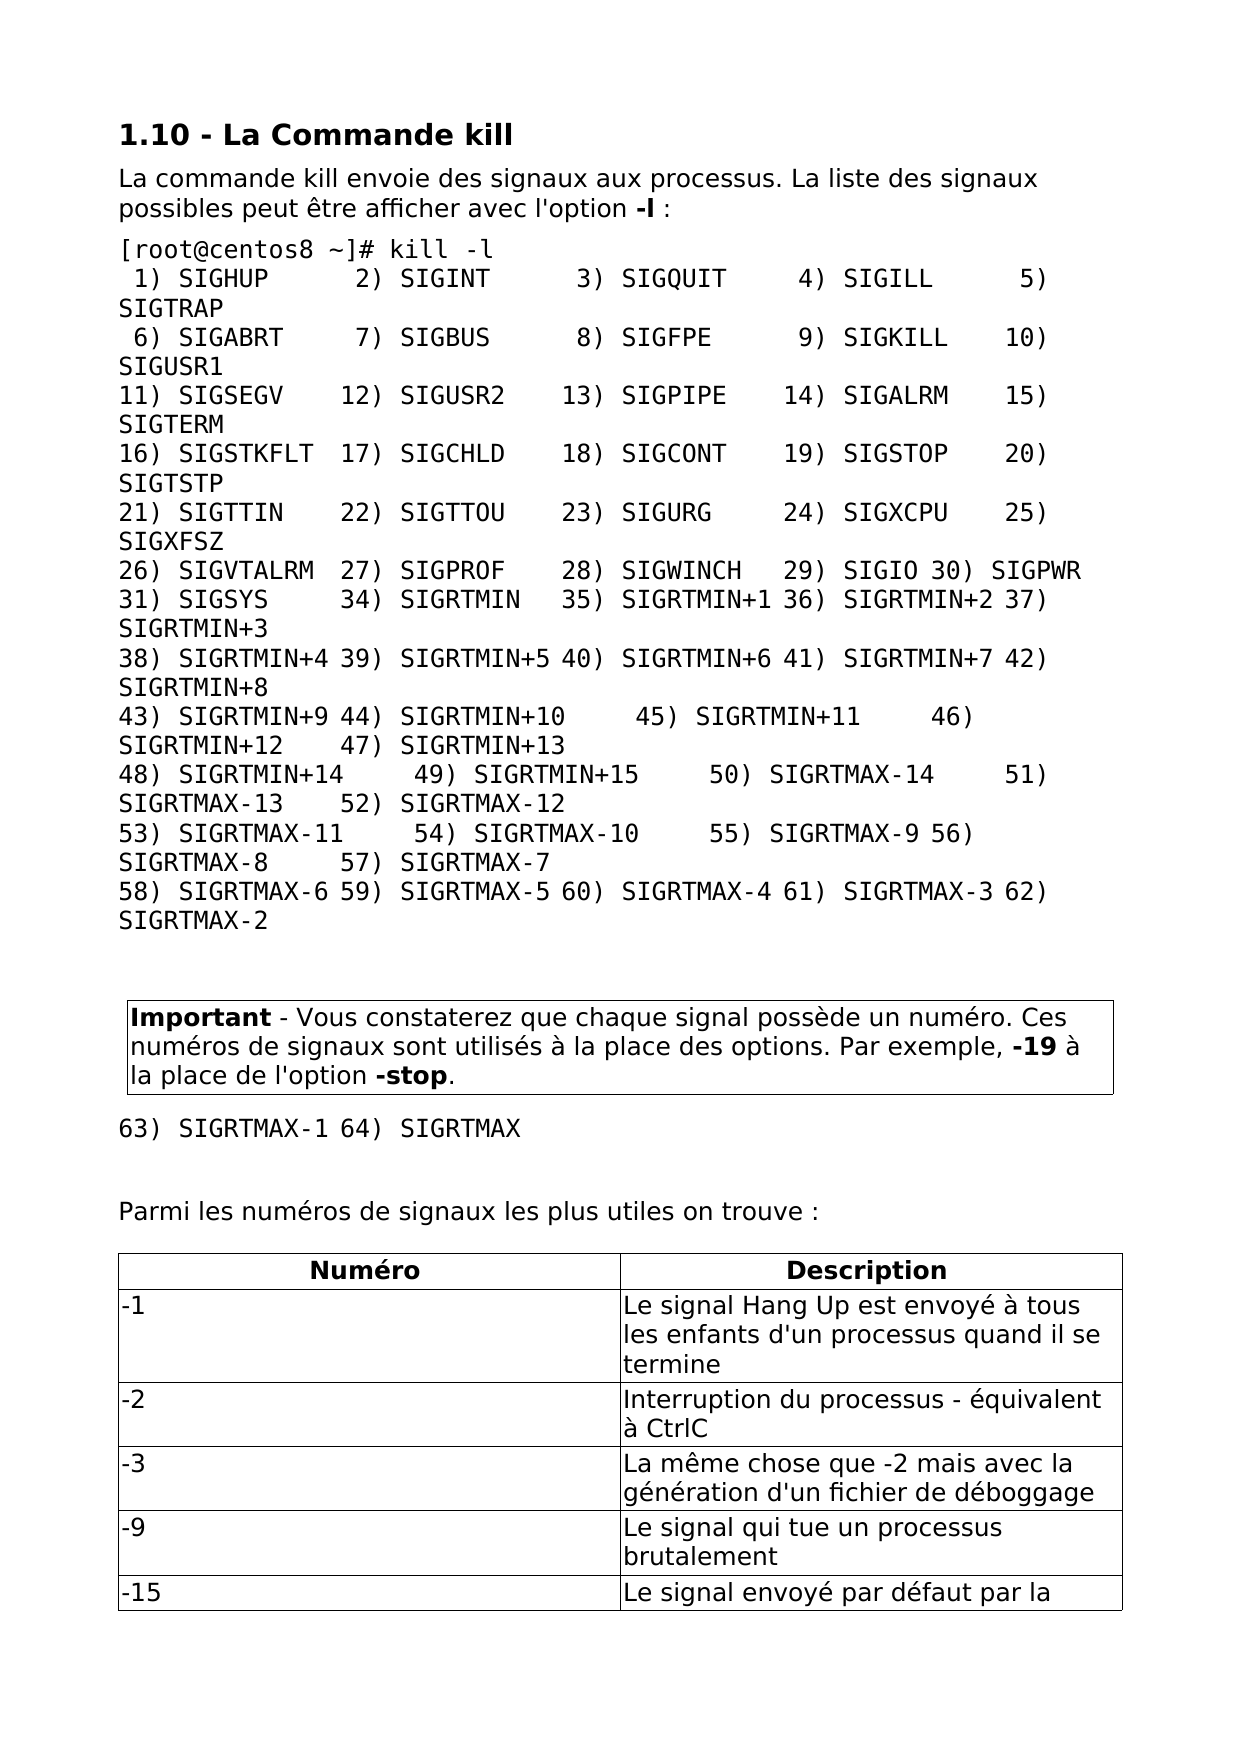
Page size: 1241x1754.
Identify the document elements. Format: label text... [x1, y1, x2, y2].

table_cell Le signal Hang Up est envoyé à tous les enfants d'un processus quand il se termine [621, 1290, 1122, 1382]
table_cell -1 [119, 1290, 620, 1382]
table_header Numéro [119, 1254, 620, 1288]
table_cell -9 [119, 1511, 620, 1575]
table_cell -15 [119, 1576, 620, 1610]
subtitle 1.10 - La Commande kill [118, 118, 1122, 152]
table_header Description [621, 1254, 1122, 1288]
table_cell Le signal envoyé par défaut par la [621, 1576, 1122, 1610]
table_cell Interruption du processus - équivalent à CtrlC [621, 1383, 1122, 1446]
table_header Important - Vous constaterez que chaque signal possède un numéro. Ces numéros de signaux sont utilisés à la place des options. Par exemple, -19 à la place de l'option -stop. [128, 1001, 1113, 1093]
text 63) SIGRTMAX-1 64) SIGRTMAX [118, 1102, 1122, 1143]
table_cell La même chose que -2 mais avec la génération d'un fichier de déboggage [621, 1447, 1122, 1510]
table_cell Le signal qui tue un processus brutalement [621, 1511, 1122, 1575]
table_cell -3 [119, 1447, 620, 1510]
table_cell -2 [119, 1383, 620, 1446]
text [root@centos8 ~]# kill -l 1) SIGHUP 2) SIGINT 3) SIGQUIT 4) SIGILL 5) SIGTRAP 6) SIGABRT 7) SIGBUS 8) SIGFPE 9) SIGKILL 10) SIGUSR1 11) SIGSEGV 12) SIGUSR2 13) SIGPIPE 14) SIGALRM 15) SIGTERM 16) SIGSTKFLT 17) SIGCHLD 18) SIGCONT 19) SIGSTOP 20) SIGTSTP 21) SIGTTIN 22) SIGTTOU 23) SIGURG 24) SIGXCPU 25) SIGXFSZ 26) SIGVTALRM 27) SIGPROF 28) SIGWINCH 29) SIGIO 30) SIGPWR 31) SIGSYS 34) SIGRTMIN 35) SIGRTMIN+1 36) SIGRTMIN+2 37) SIGRTMIN+3 38) SIGRTMIN+4 39) SIGRTMIN+5 40) SIGRTMIN+6 41) SIGRTMIN+7 42) SIGRTMIN+8 43) SIGRTMIN+9 44) SIGRTMIN+10 45) SIGRTMIN+11 46) SIGRTMIN+12 47) SIGRTMIN+13 48) SIGRTMIN+14 49) SIGRTMIN+15 50) SIGRTMAX-14 51) SIGRTMAX-13 52) SIGRTMAX-12 53) SIGRTMAX-11 54) SIGRTMAX-10 55) SIGRTMAX-9 56) SIGRTMAX-8 57) SIGRTMAX-7 58) SIGRTMAX-6 59) SIGRTMAX-5 60) SIGRTMAX-4 61) SIGRTMAX-3 62) SIGRTMAX-2 [118, 235, 1122, 976]
text La commande kill envoie des signaux aux processus. La liste des signaux possibles peut être afficher avec l'option -l : [118, 164, 1122, 223]
text Parmi les numéros de signaux les plus utiles on trouve : [118, 1197, 1122, 1226]
